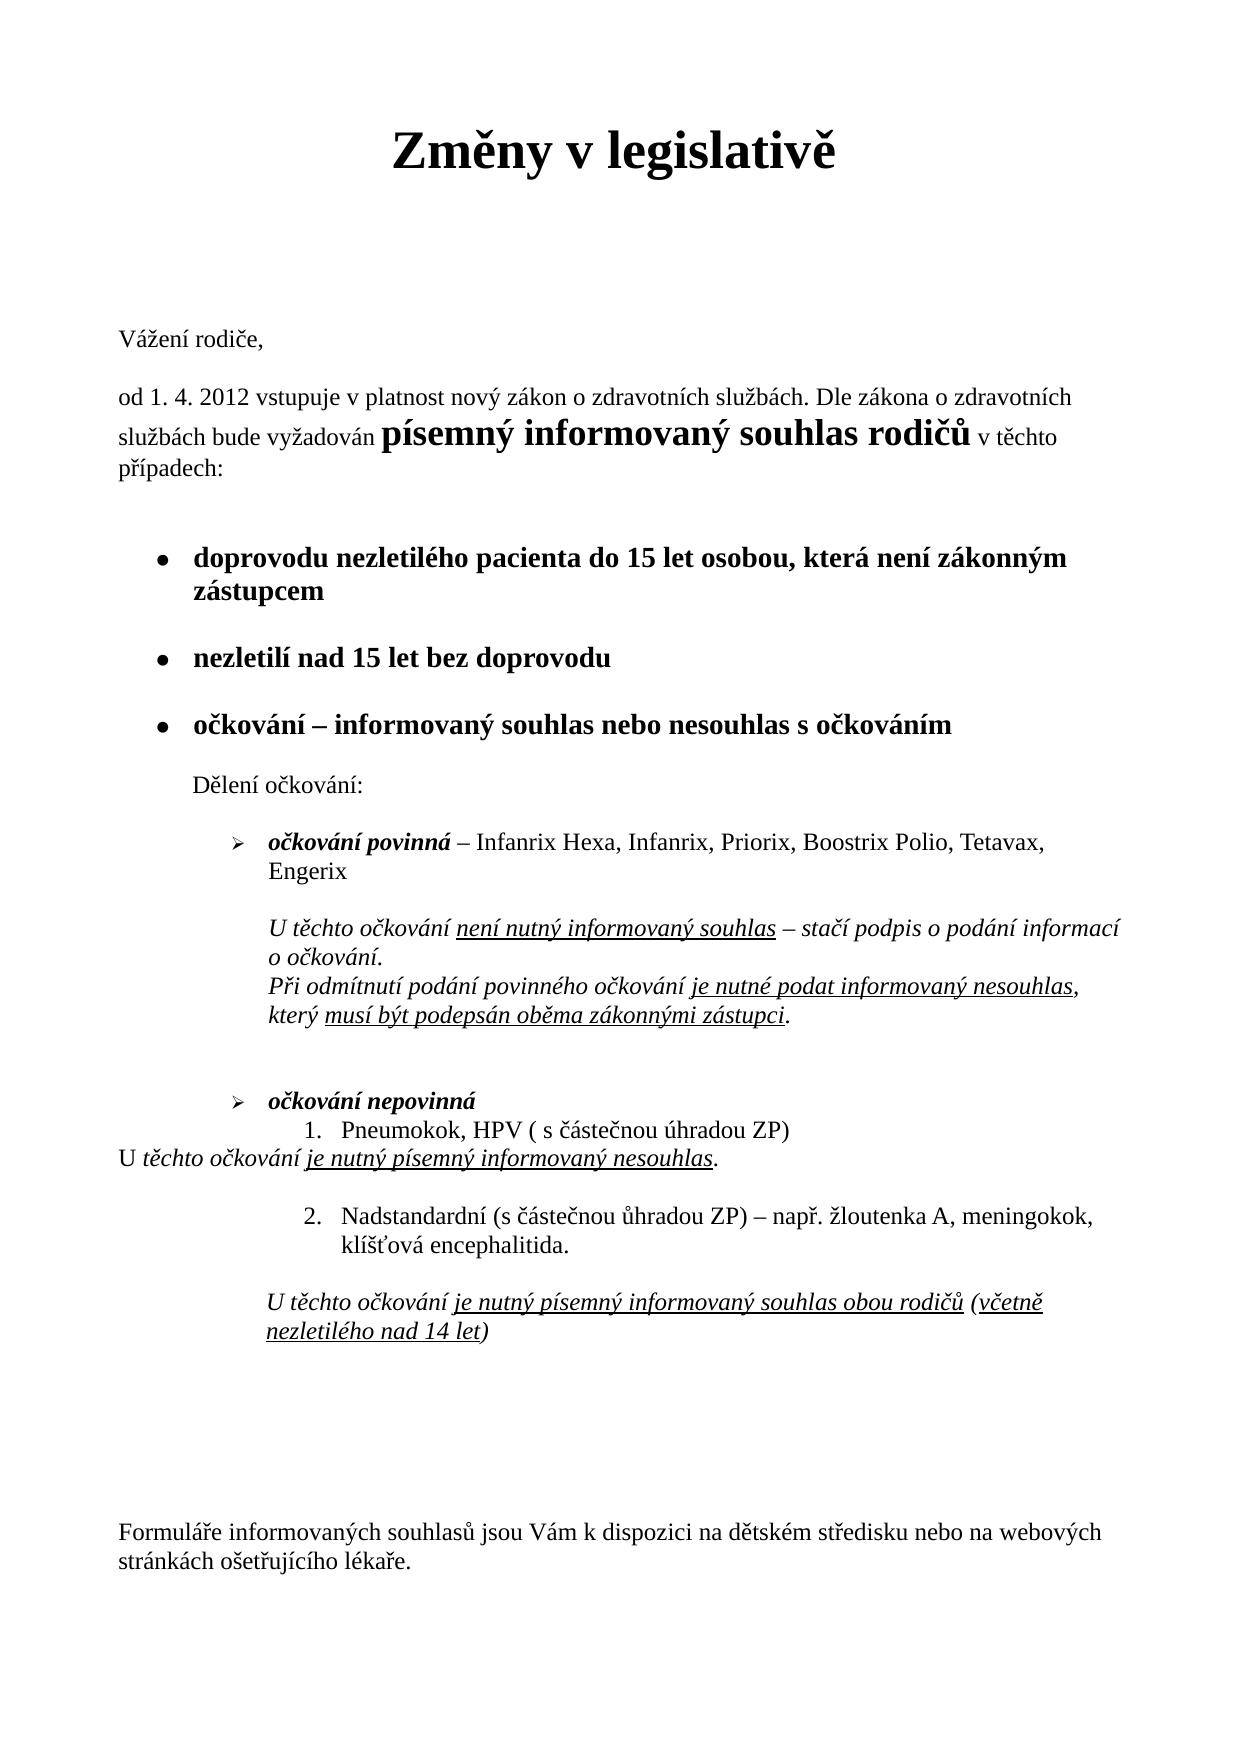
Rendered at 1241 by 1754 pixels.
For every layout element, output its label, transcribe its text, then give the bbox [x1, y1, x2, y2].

text U těchto očkování je nutný písemný informovaný souhlas obou rodičů (včetně nezletilého nad 14 let) [266, 1287, 1122, 1345]
list doprovodu nezletilého pacienta do 15 let osobou, která není zákonným zástupcem [156, 540, 1122, 607]
text od 1. 4. 2012 vstupuje v platnost nový zákon o zdravotních službách. Dle zákona o zdravotních službách bude vyžadován písemný informovaný souhlas rodičů v těchto případech: [118, 382, 1122, 482]
list očkování nepovinná [231, 1086, 1122, 1115]
text Vážení rodiče, [118, 324, 1122, 353]
list očkování povinná – Infanrix Hexa, Infanrix, Priorix, Boostrix Polio, Tetavax, Engerix [231, 827, 1122, 885]
text Formuláře informovaných souhlasů jsou Vám k dispozici na dětském středisku nebo na webových stránkách ošetřujícího lékaře. [118, 1517, 1122, 1575]
text Dělení očkování: [192, 770, 1122, 798]
list očkování – informovaný souhlas nebo nesouhlas s očkováním [156, 707, 1122, 741]
list Pneumokok, HPV ( s částečnou úhradou ZP) [303, 1115, 1122, 1143]
text U těchto očkování je nutný písemný informovaný nesouhlas. [118, 1143, 1122, 1172]
list nezletilí nad 15 let bez doprovodu [156, 640, 1122, 674]
text Při odmítnutí podání povinného očkování je nutné podat informovaný nesouhlas, který musí být podepsán oběma zákonnými zástupci. [268, 971, 1122, 1028]
text U těchto očkování není nutný informovaný souhlas – stačí podpis o podání informací o očkování. [268, 913, 1122, 971]
text Změny v legislativě [118, 118, 1122, 180]
list Nadstandardní (s částečnou ůhradou ZP) – např. žloutenka A, meningokok, klíšťová encephalitida. [303, 1201, 1122, 1258]
